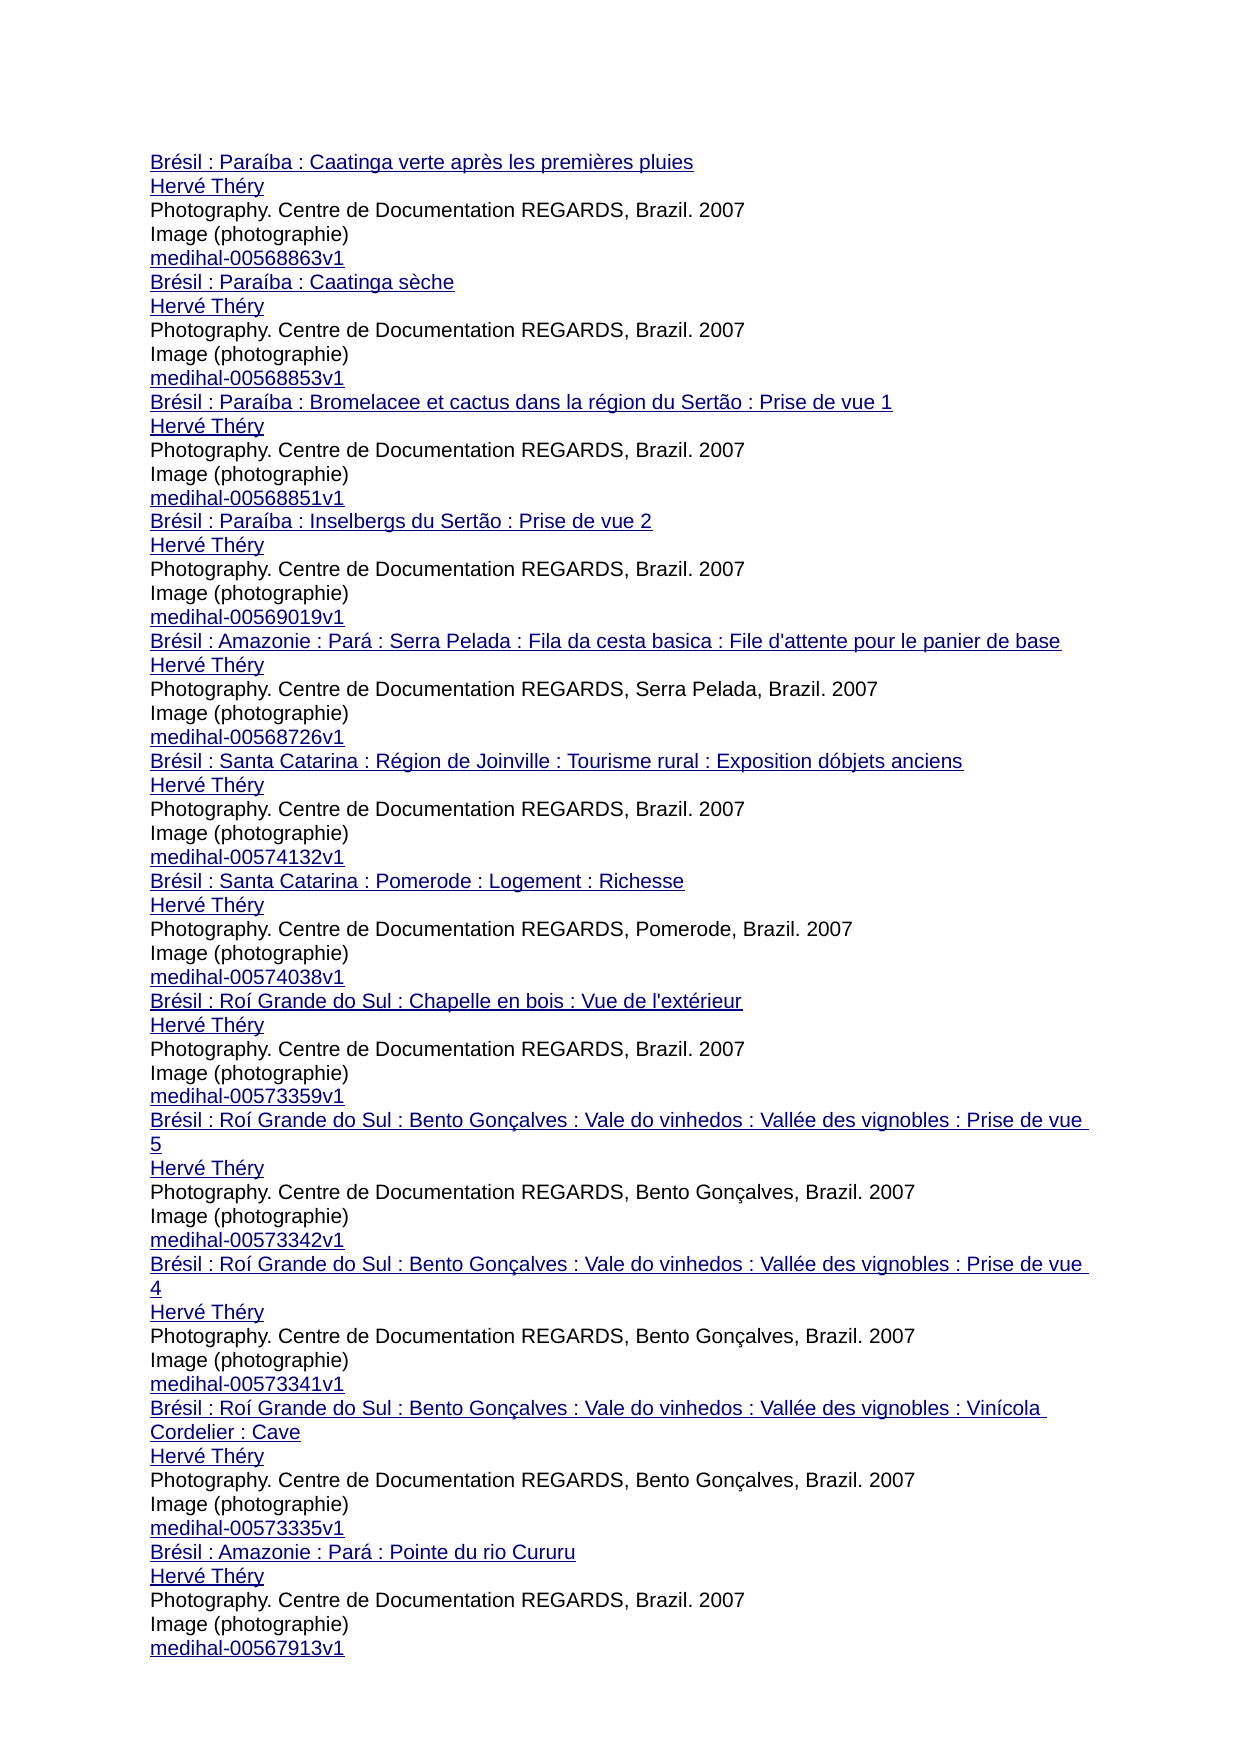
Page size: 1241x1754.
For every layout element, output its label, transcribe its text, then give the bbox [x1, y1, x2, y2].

table_cell Brésil : Paraíba : Caatinga verte après les premières pluies Hervé Théry Photography. Centre de Documentation REGARDS, Brazil. 2007 Image (photographie) medihal-00568863v1 [150, 150, 1090, 270]
table_cell Brésil : Paraíba : Caatinga sèche Hervé Théry Photography. Centre de Documentation REGARDS, Brazil. 2007 Image (photographie) medihal-00568853v1 [150, 270, 1090, 389]
table_cell Brésil : Amazonie : Pará : Serra Pelada : Fila da cesta basica : File d'attente pour le panier de base Hervé Théry Photography. Centre de Documentation REGARDS, Serra Pelada, Brazil. 2007 Image (photographie) medihal-00568726v1 [150, 629, 1090, 749]
table_cell Brésil : Amazonie : Pará : Pointe du rio Cururu Hervé Théry Photography. Centre de Documentation REGARDS, Brazil. 2007 Image (photographie) medihal-00567913v1 [150, 1540, 1090, 1659]
table_cell Brésil : Roí Grande do Sul : Bento Gonçalves : Vale do vinhedos : Vallée des vignobles : Prise de vue 5 Hervé Théry Photography. Centre de Documentation REGARDS, Bento Gonçalves, Brazil. 2007 Image (photographie) medihal-00573342v1 [150, 1108, 1090, 1252]
table_cell Brésil : Santa Catarina : Pomerode : Logement : Richesse Hervé Théry Photography. Centre de Documentation REGARDS, Pomerode, Brazil. 2007 Image (photographie) medihal-00574038v1 [150, 869, 1090, 988]
table_cell Brésil : Paraíba : Inselbergs du Sertão : Prise de vue 2 Hervé Théry Photography. Centre de Documentation REGARDS, Brazil. 2007 Image (photographie) medihal-00569019v1 [150, 509, 1090, 629]
table_cell Brésil : Roí Grande do Sul : Bento Gonçalves : Vale do vinhedos : Vallée des vignobles : Prise de vue 4 Hervé Théry Photography. Centre de Documentation REGARDS, Bento Gonçalves, Brazil. 2007 Image (photographie) medihal-00573341v1 [150, 1252, 1090, 1396]
table_cell Brésil : Paraíba : Bromelacee et cactus dans la région du Sertão : Prise de vue 1 Hervé Théry Photography. Centre de Documentation REGARDS, Brazil. 2007 Image (photographie) medihal-00568851v1 [150, 390, 1090, 509]
table_cell Brésil : Roí Grande do Sul : Bento Gonçalves : Vale do vinhedos : Vallée des vignobles : Vinícola Cordelier : Cave Hervé Théry Photography. Centre de Documentation REGARDS, Bento Gonçalves, Brazil. 2007 Image (photographie) medihal-00573335v1 [150, 1396, 1090, 1539]
table_cell Brésil : Santa Catarina : Région de Joinville : Tourisme rural : Exposition dóbjets anciens Hervé Théry Photography. Centre de Documentation REGARDS, Brazil. 2007 Image (photographie) medihal-00574132v1 [150, 749, 1090, 869]
table_cell Brésil : Roí Grande do Sul : Chapelle en bois : Vue de l'extérieur Hervé Théry Photography. Centre de Documentation REGARDS, Brazil. 2007 Image (photographie) medihal-00573359v1 [150, 989, 1090, 1108]
